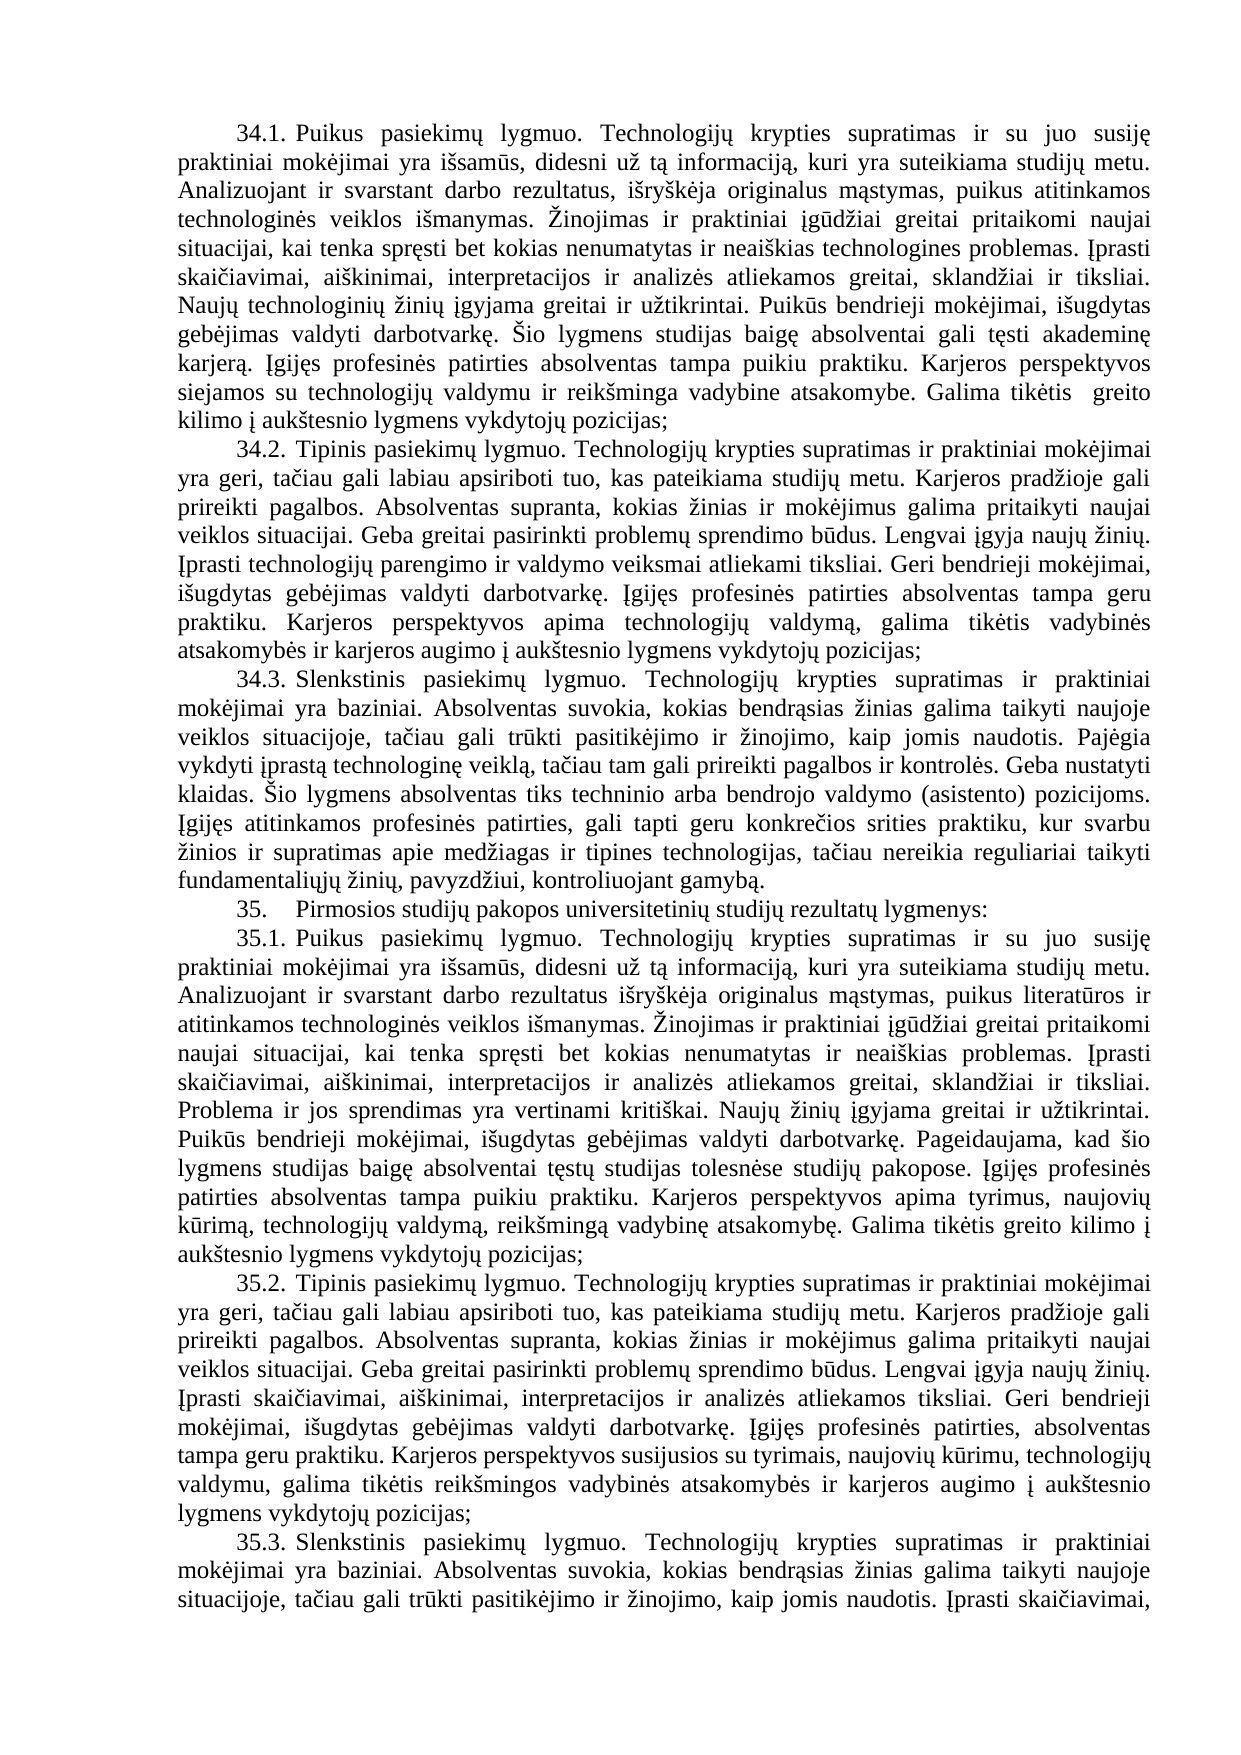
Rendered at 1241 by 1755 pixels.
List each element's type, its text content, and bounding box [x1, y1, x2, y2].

text 35. Pirmosios studijų pakopos universitetinių studijų rezultatų lygmenys: [177, 894, 1152, 923]
text 34.3. Slenkstinis pasiekimų lygmuo. Technologijų krypties supratimas ir praktiniai mokėjimai yra baziniai. Absolventas suvokia, kokias bendrąsias žinias galima taikyti naujoje veiklos situacijoje, tačiau gali trūkti pasitikėjimo ir žinojimo, kaip jomis naudotis. Pajėgia vykdyti įprastą technologinę veiklą, tačiau tam gali prireikti pagalbos ir kontrolės. Geba nustatyti klaidas. Šio lygmens absolventas tiks techninio arba bendrojo valdymo (asistento) pozicijoms. Įgijęs atitinkamos profesinės patirties, gali tapti geru konkrečios srities praktiku, kur svarbu žinios ir supratimas apie medžiagas ir tipines technologijas, tačiau nereikia reguliariai taikyti fundamentaliųjų žinių, pavyzdžiui, kontroliuojant gamybą. [177, 664, 1152, 894]
text 35.2. Tipinis pasiekimų lygmuo. Technologijų krypties supratimas ir praktiniai mokėjimai yra geri, tačiau gali labiau apsiriboti tuo, kas pateikiama studijų metu. Karjeros pradžioje gali prireikti pagalbos. Absolventas supranta, kokias žinias ir mokėjimus galima pritaikyti naujai veiklos situacijai. Geba greitai pasirinkti problemų sprendimo būdus. Lengvai įgyja naujų žinių. Įprasti skaičiavimai, aiškinimai, interpretacijos ir analizės atliekamos tiksliai. Geri bendrieji mokėjimai, išugdytas gebėjimas valdyti darbotvarkę. Įgijęs profesinės patirties, absolventas tampa geru praktiku. Karjeros perspektyvos susijusios su tyrimais, naujovių kūrimu, technologijų valdymu, galima tikėtis reikšmingos vadybinės atsakomybės ir karjeros augimo į aukštesnio lygmens vykdytojų pozicijas; [177, 1268, 1152, 1527]
text 35.1. Puikus pasiekimų lygmuo. Technologijų krypties supratimas ir su juo susiję praktiniai mokėjimai yra išsamūs, didesni už tą informaciją, kuri yra suteikiama studijų metu. Analizuojant ir svarstant darbo rezultatus išryškėja originalus mąstymas, puikus literatūros ir atitinkamos technologinės veiklos išmanymas. Žinojimas ir praktiniai įgūdžiai greitai pritaikomi naujai situacijai, kai tenka spręsti bet kokias nenumatytas ir neaiškias problemas. Įprasti skaičiavimai, aiškinimai, interpretacijos ir analizės atliekamos greitai, sklandžiai ir tiksliai. Problema ir jos sprendimas yra vertinami kritiškai. Naujų žinių įgyjama greitai ir užtikrintai. Puikūs bendrieji mokėjimai, išugdytas gebėjimas valdyti darbotvarkę. Pageidaujama, kad šio lygmens studijas baigę absolventai tęstų studijas tolesnėse studijų pakopose. Įgijęs profesinės patirties absolventas tampa puikiu praktiku. Karjeros perspektyvos apima tyrimus, naujovių kūrimą, technologijų valdymą, reikšmingą vadybinę atsakomybę. Galima tikėtis greito kilimo į aukštesnio lygmens vykdytojų pozicijas; [177, 923, 1152, 1268]
text 34.1. Puikus pasiekimų lygmuo. Technologijų krypties supratimas ir su juo susiję praktiniai mokėjimai yra išsamūs, didesni už tą informaciją, kuri yra suteikiama studijų metu. Analizuojant ir svarstant darbo rezultatus, išryškėja originalus mąstymas, puikus atitinkamos technologinės veiklos išmanymas. Žinojimas ir praktiniai įgūdžiai greitai pritaikomi naujai situacijai, kai tenka spręsti bet kokias nenumatytas ir neaiškias technologines problemas. Įprasti skaičiavimai, aiškinimai, interpretacijos ir analizės atliekamos greitai, sklandžiai ir tiksliai. Naujų technologinių žinių įgyjama greitai ir užtikrintai. Puikūs bendrieji mokėjimai, išugdytas gebėjimas valdyti darbotvarkę. Šio lygmens studijas baigę absolventai gali tęsti akademinę karjerą. Įgijęs profesinės patirties absolventas tampa puikiu praktiku. Karjeros perspektyvos siejamos su technologijų valdymu ir reikšminga vadybine atsakomybe. Galima tikėtis greito kilimo į aukštesnio lygmens vykdytojų pozicijas; [177, 118, 1152, 434]
text 35.3. Slenkstinis pasiekimų lygmuo. Technologijų krypties supratimas ir praktiniai mokėjimai yra baziniai. Absolventas suvokia, kokias bendrąsias žinias galima taikyti naujoje situacijoje, tačiau gali trūkti pasitikėjimo ir žinojimo, kaip jomis naudotis. Įprasti skaičiavimai, [177, 1527, 1152, 1613]
text 34.2. Tipinis pasiekimų lygmuo. Technologijų krypties supratimas ir praktiniai mokėjimai yra geri, tačiau gali labiau apsiriboti tuo, kas pateikiama studijų metu. Karjeros pradžioje gali prireikti pagalbos. Absolventas supranta, kokias žinias ir mokėjimus galima pritaikyti naujai veiklos situacijai. Geba greitai pasirinkti problemų sprendimo būdus. Lengvai įgyja naujų žinių. Įprasti technologijų parengimo ir valdymo veiksmai atliekami tiksliai. Geri bendrieji mokėjimai, išugdytas gebėjimas valdyti darbotvarkę. Įgijęs profesinės patirties absolventas tampa geru praktiku. Karjeros perspektyvos apima technologijų valdymą, galima tikėtis vadybinės atsakomybės ir karjeros augimo į aukštesnio lygmens vykdytojų pozicijas; [177, 434, 1152, 664]
